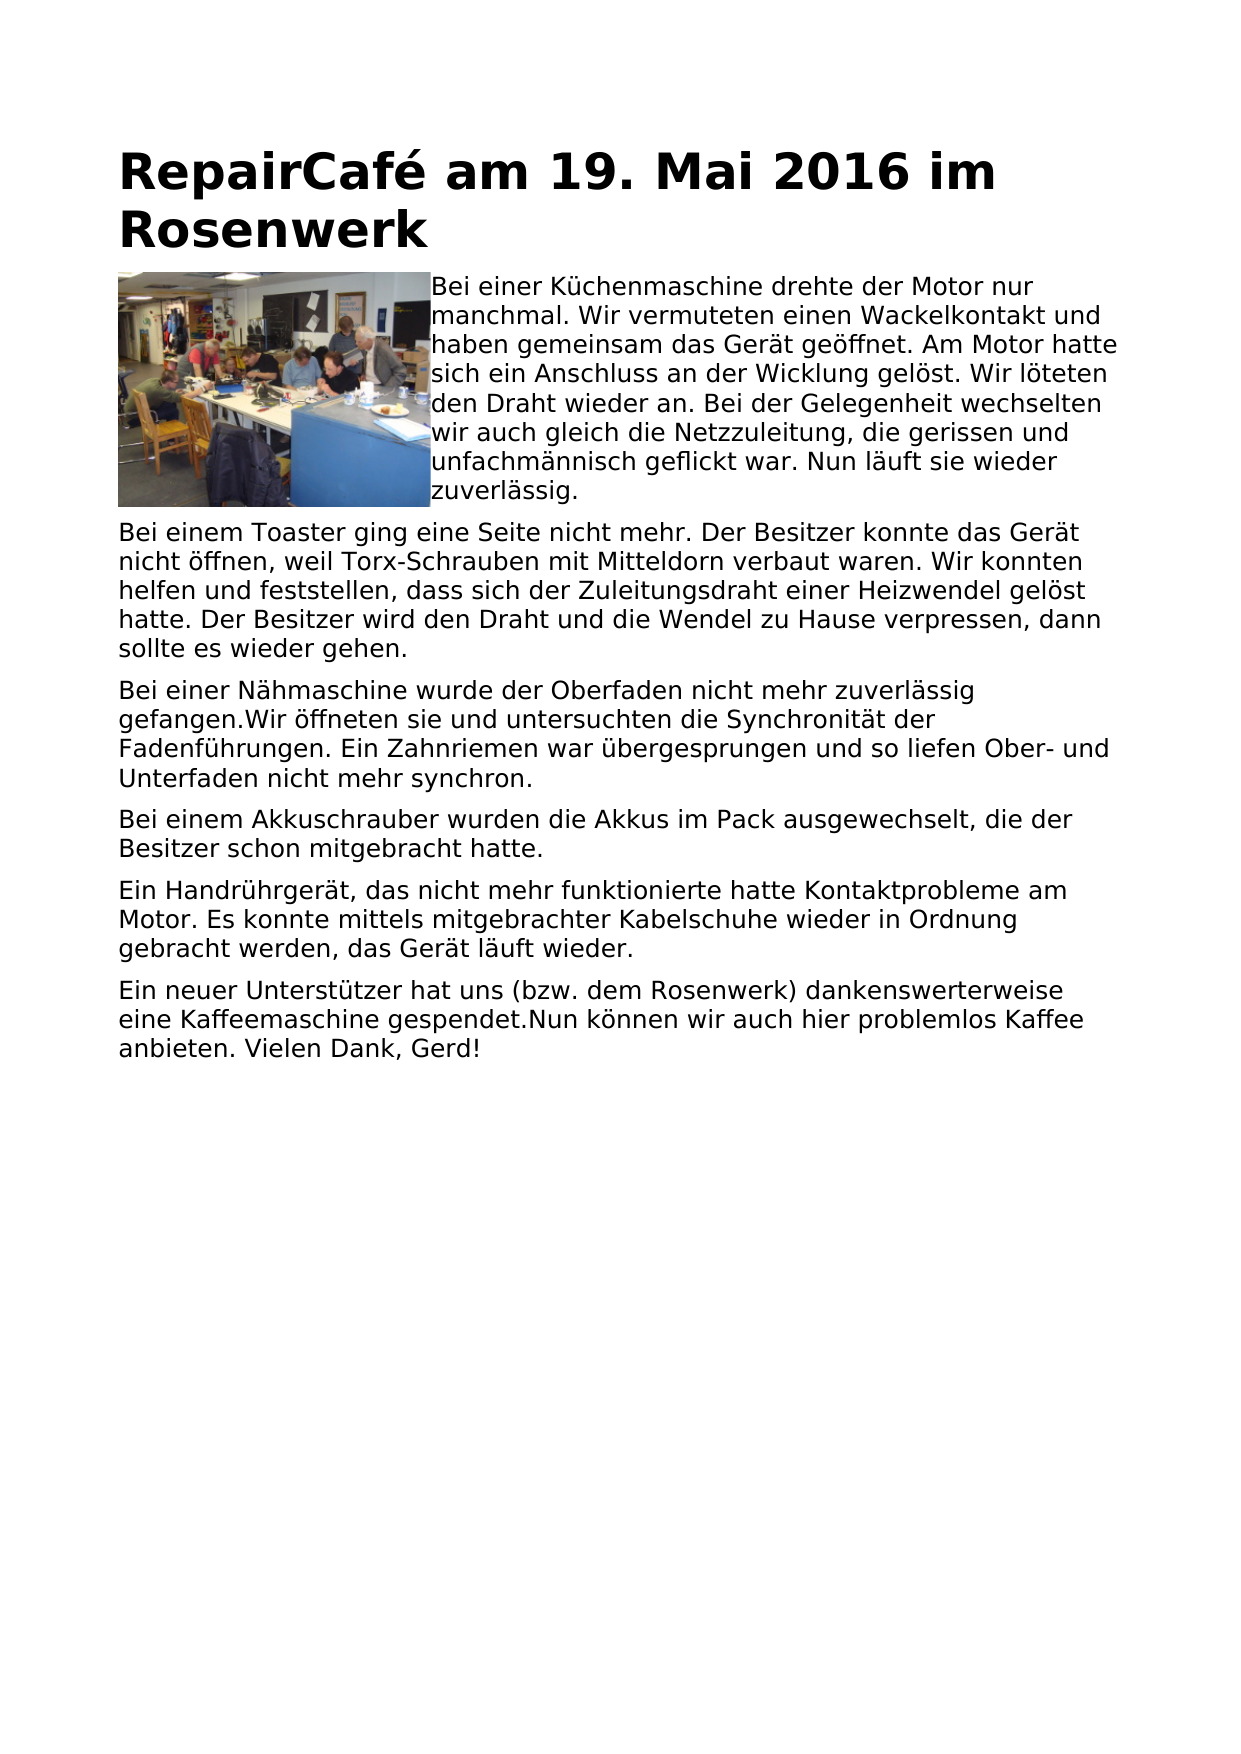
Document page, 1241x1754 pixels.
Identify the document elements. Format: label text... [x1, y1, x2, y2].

text Bei einer Nähmaschine wurde der Oberfaden nicht mehr zuverlässig gefangen.Wir öffneten sie und untersuchten die Synchronität der Fadenführungen. Ein Zahnriemen war übergesprungen und so liefen Ober- und Unterfaden nicht mehr synchron. [118, 676, 1122, 793]
text Bei einem Toaster ging eine Seite nicht mehr. Der Besitzer konnte das Gerät nicht öffnen, weil Torx-Schrauben mit Mitteldorn verbaut waren. Wir konnten helfen und feststellen, dass sich der Zuleitungsdraht einer Heizwendel gelöst hatte. Der Besitzer wird den Draht und die Wendel zu Hause verpressen, dann sollte es wieder gehen. [118, 518, 1122, 664]
text Bei einer Küchenmaschine drehte der Motor nur manchmal. Wir vermuteten einen Wackelkontakt und haben gemeinsam das Gerät geöffnet. Am Motor hatte sich ein Anschluss an der Wicklung gelöst. Wir löteten den Draht wieder an. Bei der Gelegenheit wechselten wir auch gleich die Netzzuleitung, die gerissen und unfachmännisch geflickt war. Nun läuft sie wieder zuverlässig. [431, 272, 1122, 505]
text Ein Handrührgerät, das nicht mehr funktionierte hatte Kontaktprobleme am Motor. Es konnte mittels mitgebrachter Kabelschuhe wieder in Ordnung gebracht werden, das Gerät läuft wieder. [118, 876, 1122, 964]
text Ein neuer Unterstützer hat uns (bzw. dem Rosenwerk) dankenswerterweise eine Kaffeemaschine gespendet.Nun können wir auch hier problemlos Kaffee anbieten. Vielen Dank, Gerd! [118, 976, 1122, 1064]
text Bei einem Akkuschrauber wurden die Akkus im Pack ausgewechselt, die der Besitzer schon mitgebracht hatte. [118, 805, 1122, 864]
picture [118, 272, 431, 507]
subtitle RepairCafé am 19. Mai 2016 im Rosenwerk [118, 143, 1122, 259]
